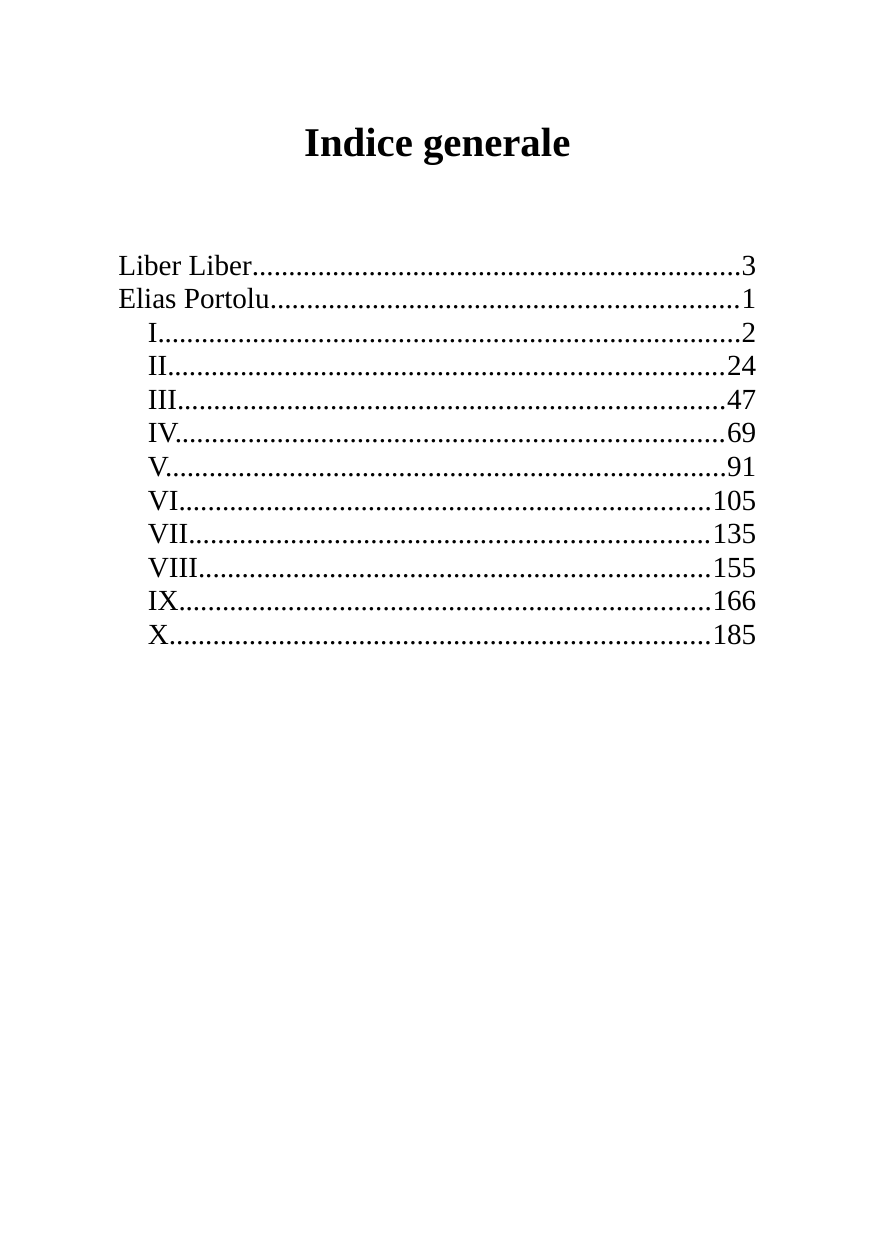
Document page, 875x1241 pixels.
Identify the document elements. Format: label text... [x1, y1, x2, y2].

text III. 47 [148, 382, 756, 416]
subtitle Indice generale [118, 118, 756, 165]
text IV. 69 [148, 416, 756, 449]
text II. 24 [148, 348, 756, 382]
text I. 2 [148, 315, 756, 348]
text VIII. 155 [148, 550, 756, 583]
text X. 185 [148, 617, 756, 650]
text VI. 105 [148, 483, 756, 516]
text Liber Liber 3 [118, 248, 756, 281]
text VII. 135 [148, 516, 756, 550]
text V. 91 [148, 449, 756, 483]
text Elias Portolu 1 [118, 281, 756, 315]
text IX. 166 [148, 583, 756, 617]
